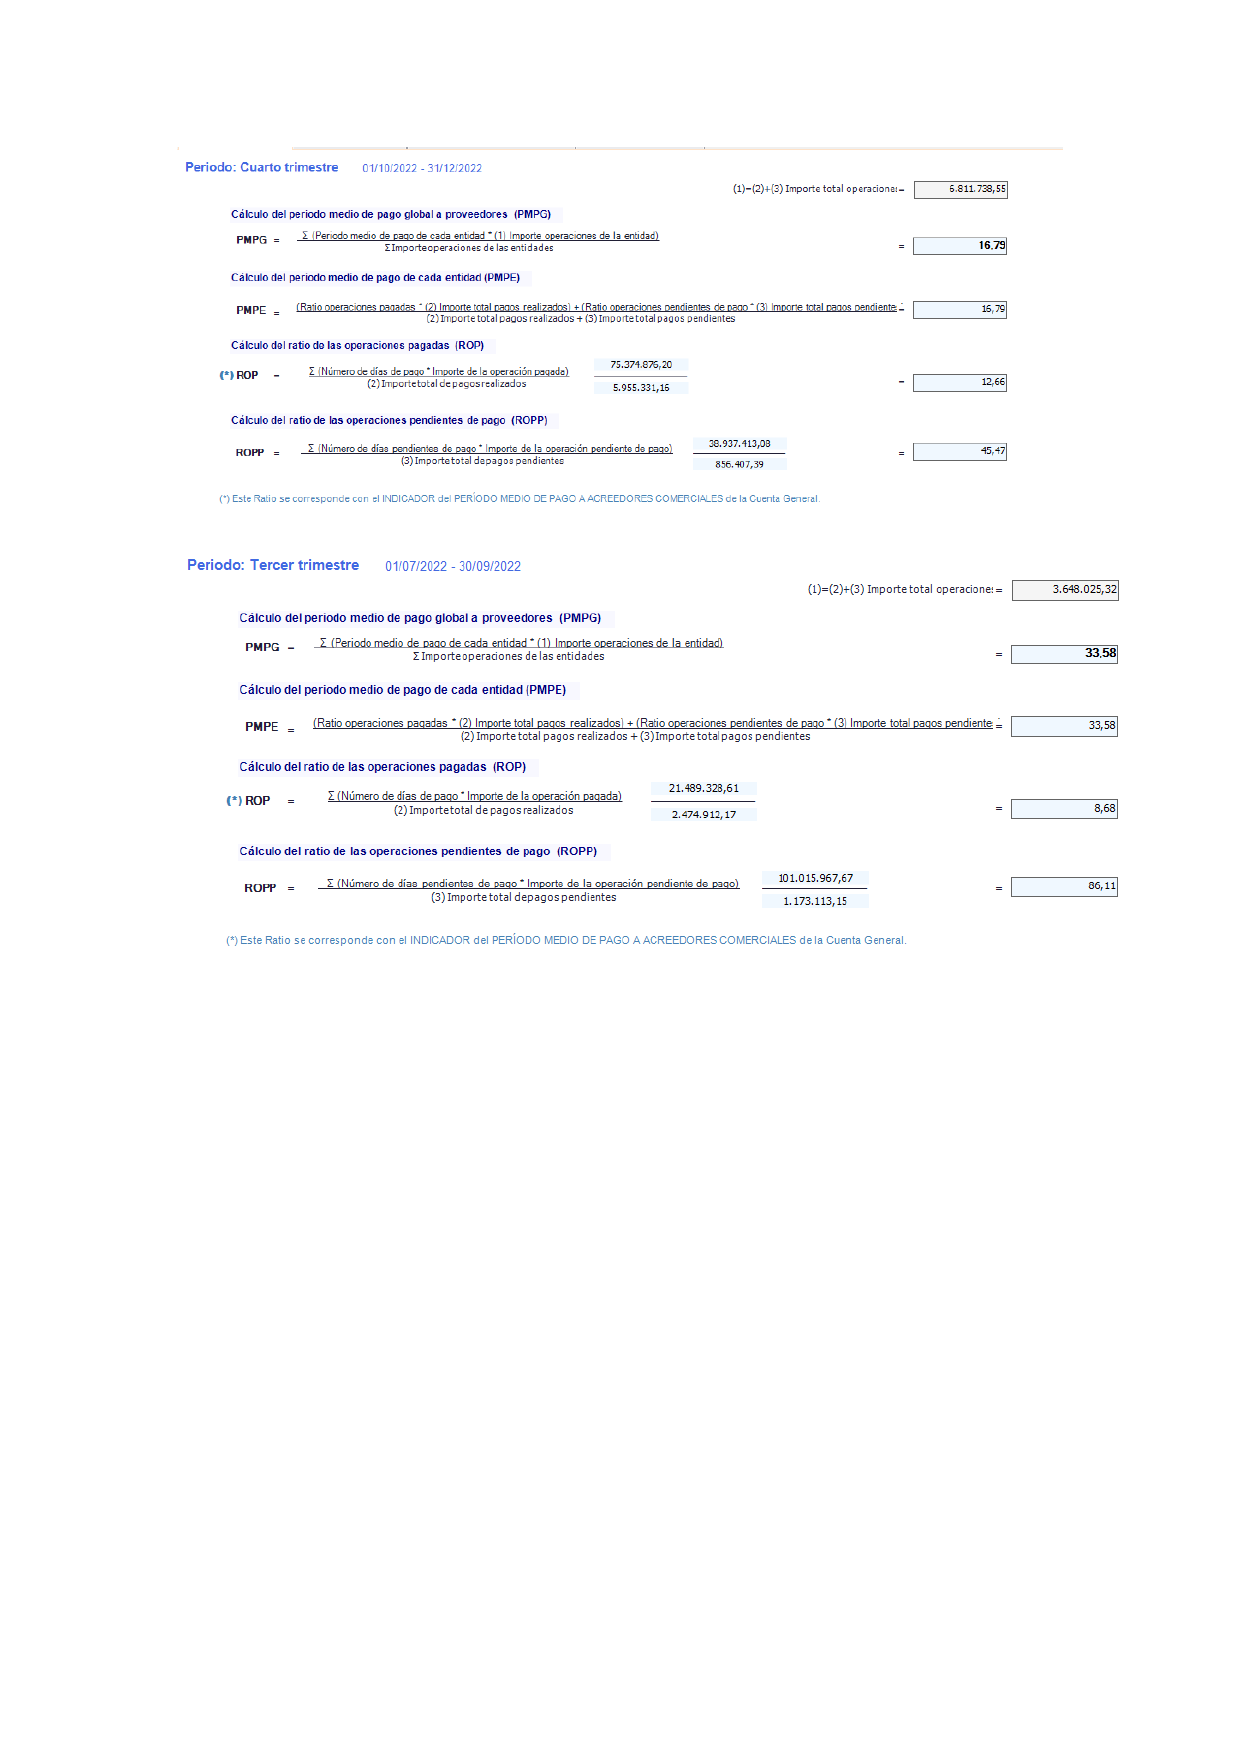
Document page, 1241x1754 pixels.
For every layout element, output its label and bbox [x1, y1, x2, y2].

picture [177, 147, 1063, 528]
picture [177, 546, 1228, 986]
